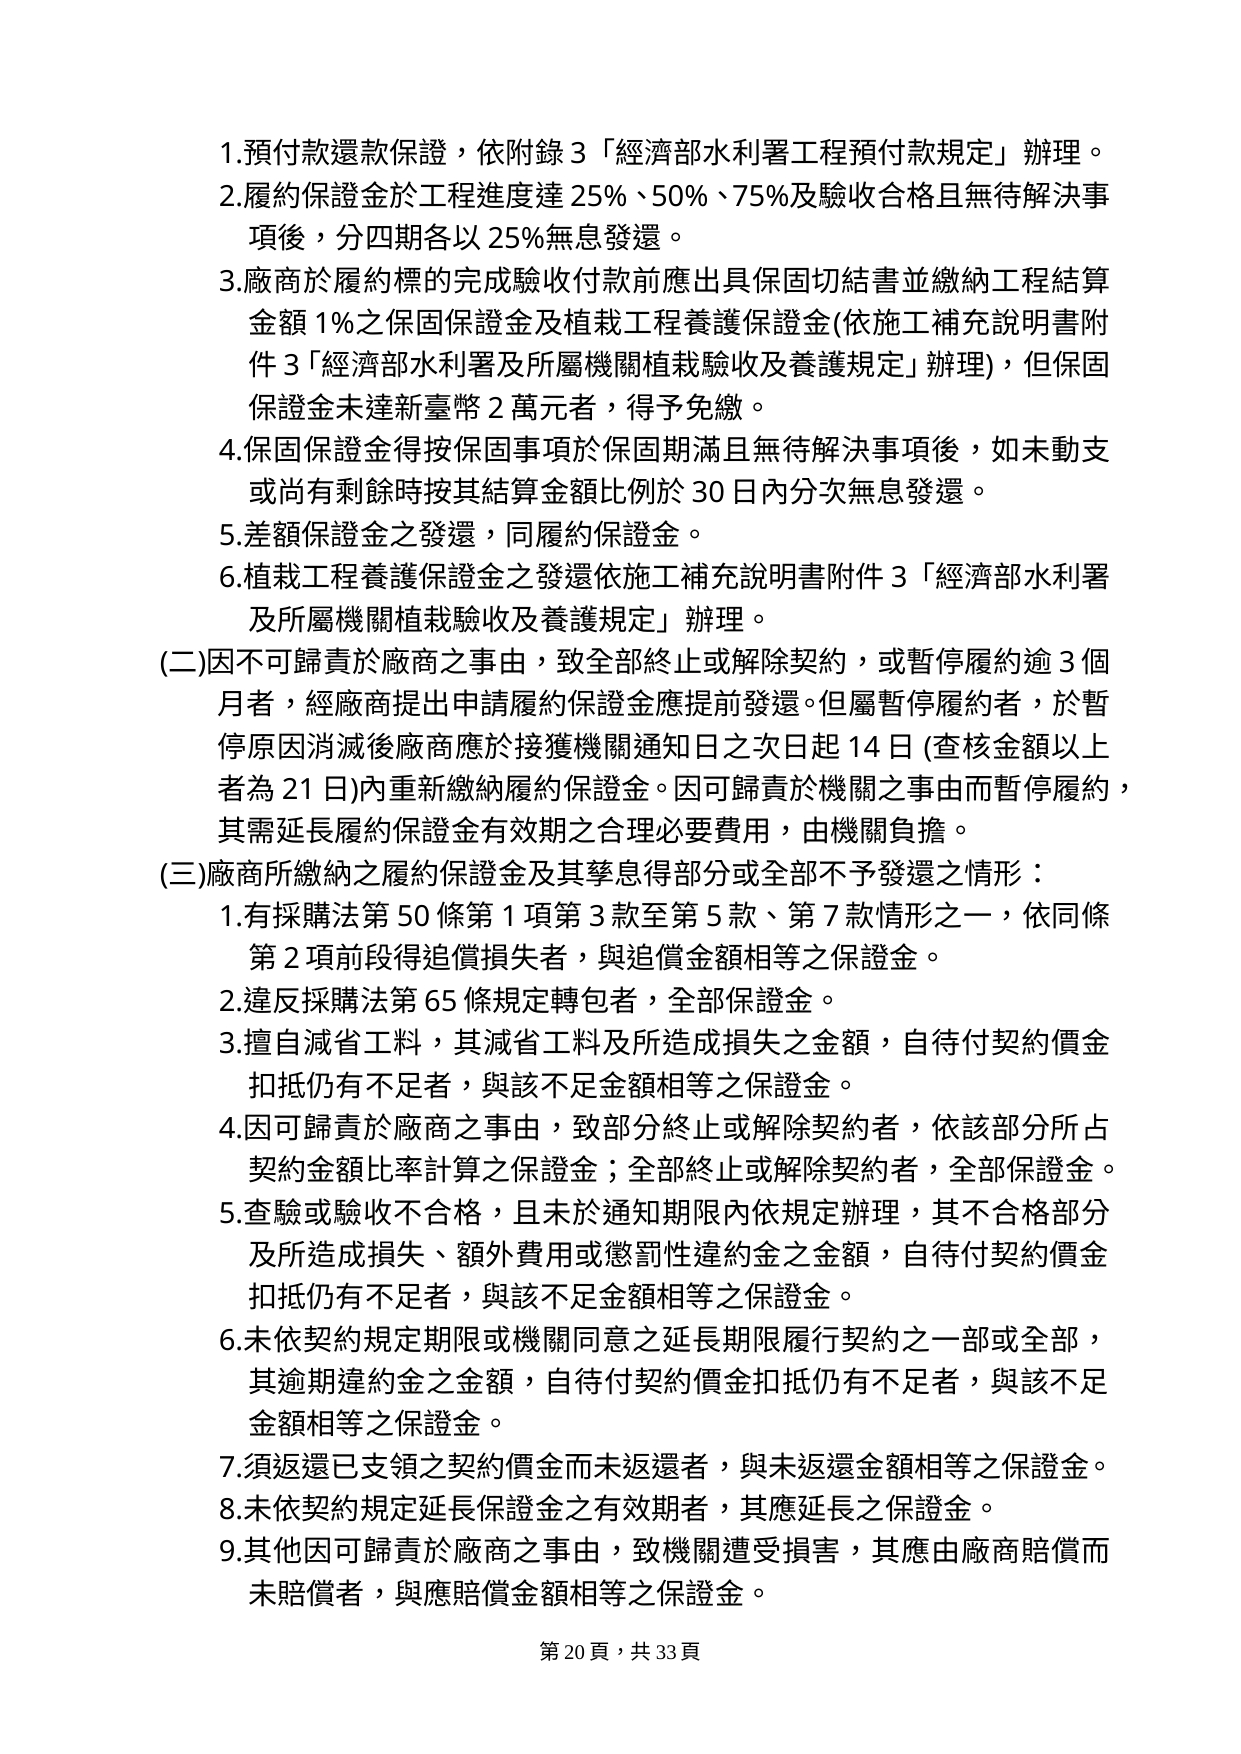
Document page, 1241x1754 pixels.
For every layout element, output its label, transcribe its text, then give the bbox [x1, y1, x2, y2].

text 1.有採購法第50條第1項第3款至第5款、第7款情形之一，依同條第2項前段得追償損失者，與追償金額相等之保證金。 [218, 893, 1110, 977]
text (二)因不可歸責於廠商之事由，致全部終止或解除契約，或暫停履約逾3個月者，經廠商提出申請履約保證金應提前發還。但屬暫停履約者，於暫停原因消滅後廠商應於接獲機關通知日之次日起14日 (查核金額以上者為21日)內重新繳納履約保證金。因可歸責於機關之事由而暫停履約，其需延長履約保證金有效期之合理必要費用，由機關負擔。 [159, 638, 1110, 850]
text 9.其他因可歸責於廠商之事由，致機關遭受損害，其應由廠商賠償而未賠償者，與應賠償金額相等之保證金。 [218, 1528, 1110, 1613]
text 6.未依契約規定期限或機關同意之延長期限履行契約之一部或全部，其逾期違約金之金額，自待付契約價金扣抵仍有不足者，與該不足金額相等之保證金。 [218, 1316, 1110, 1443]
text 8.未依契約規定延長保證金之有效期者，其應延長之保證金。 [218, 1486, 1110, 1528]
text 2.違反採購法第65條規定轉包者，全部保證金。 [218, 977, 1110, 1020]
text 2.履約保證金於工程進度達25%、50%、75%及驗收合格且無待解決事項後，分四期各以25%無息發還。 [218, 172, 1110, 257]
text 5.查驗或驗收不合格，且未於通知期限內依規定辦理，其不合格部分及所造成損失、額外費用或懲罰性違約金之金額，自待付契約價金扣抵仍有不足者，與該不足金額相等之保證金。 [218, 1189, 1110, 1316]
text (三)廠商所繳納之履約保證金及其孳息得部分或全部不予發還之情形： [159, 850, 1110, 893]
text 1.預付款還款保證，依附錄3「經濟部水利署工程預付款規定」辦理。 [218, 130, 1110, 172]
text 6.植栽工程養護保證金之發還依施工補充說明書附件3「經濟部水利署及所屬機關植栽驗收及養護規定」辦理。 [218, 554, 1110, 638]
text 3.擅自減省工料，其減省工料及所造成損失之金額，自待付契約價金扣抵仍有不足者，與該不足金額相等之保證金。 [218, 1020, 1110, 1104]
text 7.須返還已支領之契約價金而未返還者，與未返還金額相等之保證金。 [218, 1443, 1110, 1486]
text 5.差額保證金之發還，同履約保證金。 [218, 511, 1110, 554]
text 4.保固保證金得按保固事項於保固期滿且無待解決事項後，如未動支或尚有剩餘時按其結算金額比例於30日內分次無息發還。 [218, 427, 1110, 511]
text 4.因可歸責於廠商之事由，致部分終止或解除契約者，依該部分所占契約金額比率計算之保證金；全部終止或解除契約者，全部保證金。 [218, 1104, 1110, 1189]
text 3.廠商於履約標的完成驗收付款前應出具保固切結書並繳納工程結算金額1%之保固保證金及植栽工程養護保證金(依施工補充說明書附件3「經濟部水利署及所屬機關植栽驗收及養護規定」辦理)，但保固保證金未達新臺幣2萬元者，得予免繳。 [218, 257, 1110, 427]
